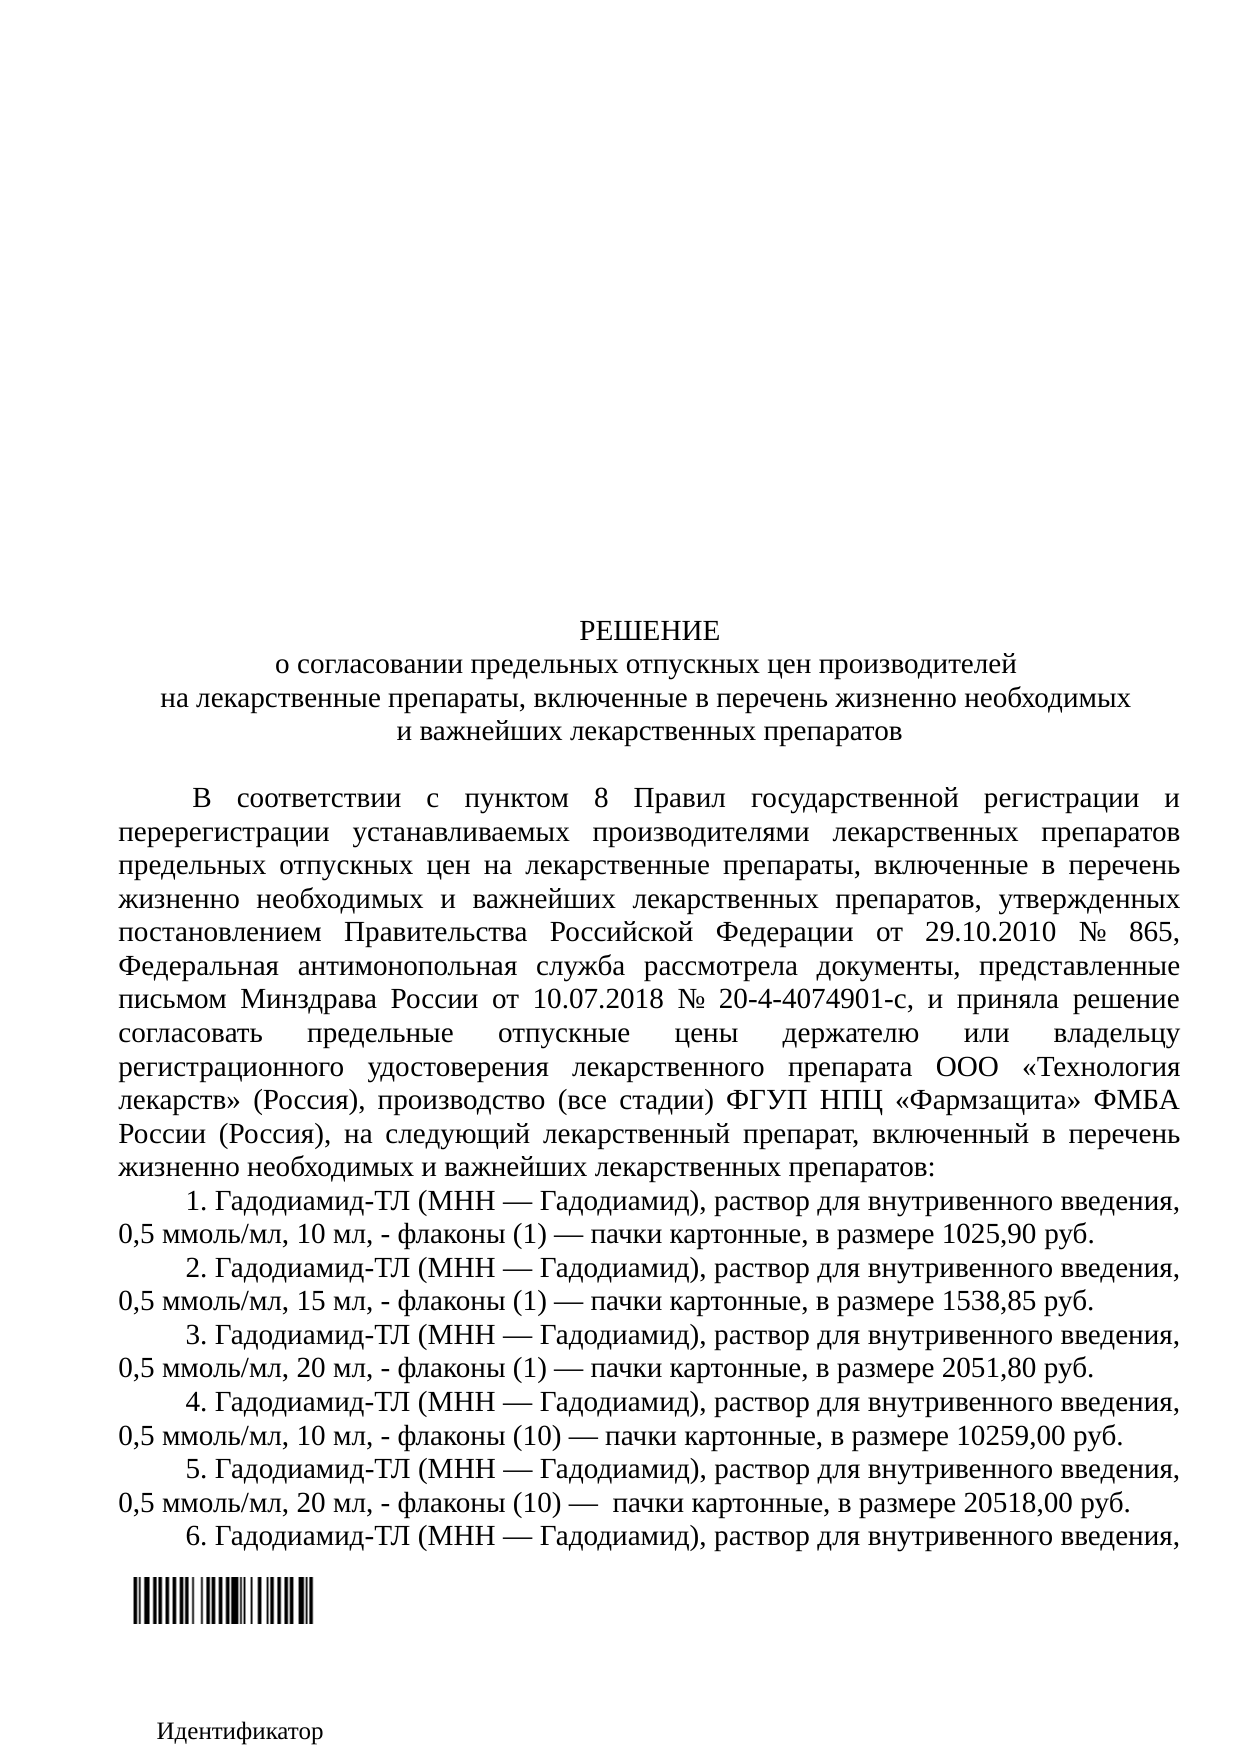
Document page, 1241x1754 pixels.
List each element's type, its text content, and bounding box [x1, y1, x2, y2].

picture [118, 1577, 331, 1624]
text на лекарственные препараты, включенные в перечень жизненно необходимых [118, 680, 1181, 713]
text 1. Гадодиамид-ТЛ (МНН — Гадодиамид), раствор для внутривенного введения, 0,5 ммоль/мл, 10 мл, - флаконы (1) — пачки картонные, в размере 1025,90 руб. [118, 1183, 1181, 1250]
text 2. Гадодиамид-ТЛ (МНН — Гадодиамид), раствор для внутривенного введения, 0,5 ммоль/мл, 15 мл, - флаконы (1) — пачки картонные, в размере 1538,85 руб. [118, 1250, 1181, 1317]
text РЕШЕНИЕ [118, 613, 1181, 646]
text и важнейших лекарственных препаратов [118, 713, 1181, 747]
text 6. Гадодиамид-ТЛ (МНН — Гадодиамид), раствор для внутривенного введения, [118, 1518, 1181, 1552]
text 3. Гадодиамид-ТЛ (МНН — Гадодиамид), раствор для внутривенного введения, 0,5 ммоль/мл, 20 мл, - флаконы (1) — пачки картонные, в размере 2051,80 руб. [118, 1317, 1181, 1384]
text о согласовании предельных отпускных цен производителей [118, 646, 1181, 680]
text В соответствии с пунктом 8 Правил государственной регистрации и перерегистрации устанавливаемых производителями лекарственных препаратов предельных отпускных цен на лекарственные препараты, включенные в перечень жизненно необходимых и важнейших лекарственных препаратов, утвержденных постановлением Правительства Российской Федерации от 29.10.2010 № 865, Федеральная антимонопольная служба рассмотрела документы, представленные письмом Минздрава России от 10.07.2018 № 20-4-4074901-с, и приняла решение согласовать предельные отпускные цены держателю или владельцу регистрационного удостоверения лекарственного препарата ООО «Технология лекарств» (Россия), производство (все стадии) ФГУП НПЦ «Фармзащита» ФМБА России (Россия), на следующий лекарственный препарат, включенный в перечень жизненно необходимых и важнейших лекарственных препаратов: [118, 780, 1181, 1183]
text 4. Гадодиамид-ТЛ (МНН — Гадодиамид), раствор для внутривенного введения, 0,5 ммоль/мл, 10 мл, - флаконы (10) — пачки картонные, в размере 10259,00 руб. [118, 1384, 1181, 1451]
text 5. Гадодиамид-ТЛ (МНН — Гадодиамид), раствор для внутривенного введения, 0,5 ммоль/мл, 20 мл, - флаконы (10) — пачки картонные, в размере 20518,00 руб. [118, 1451, 1181, 1518]
